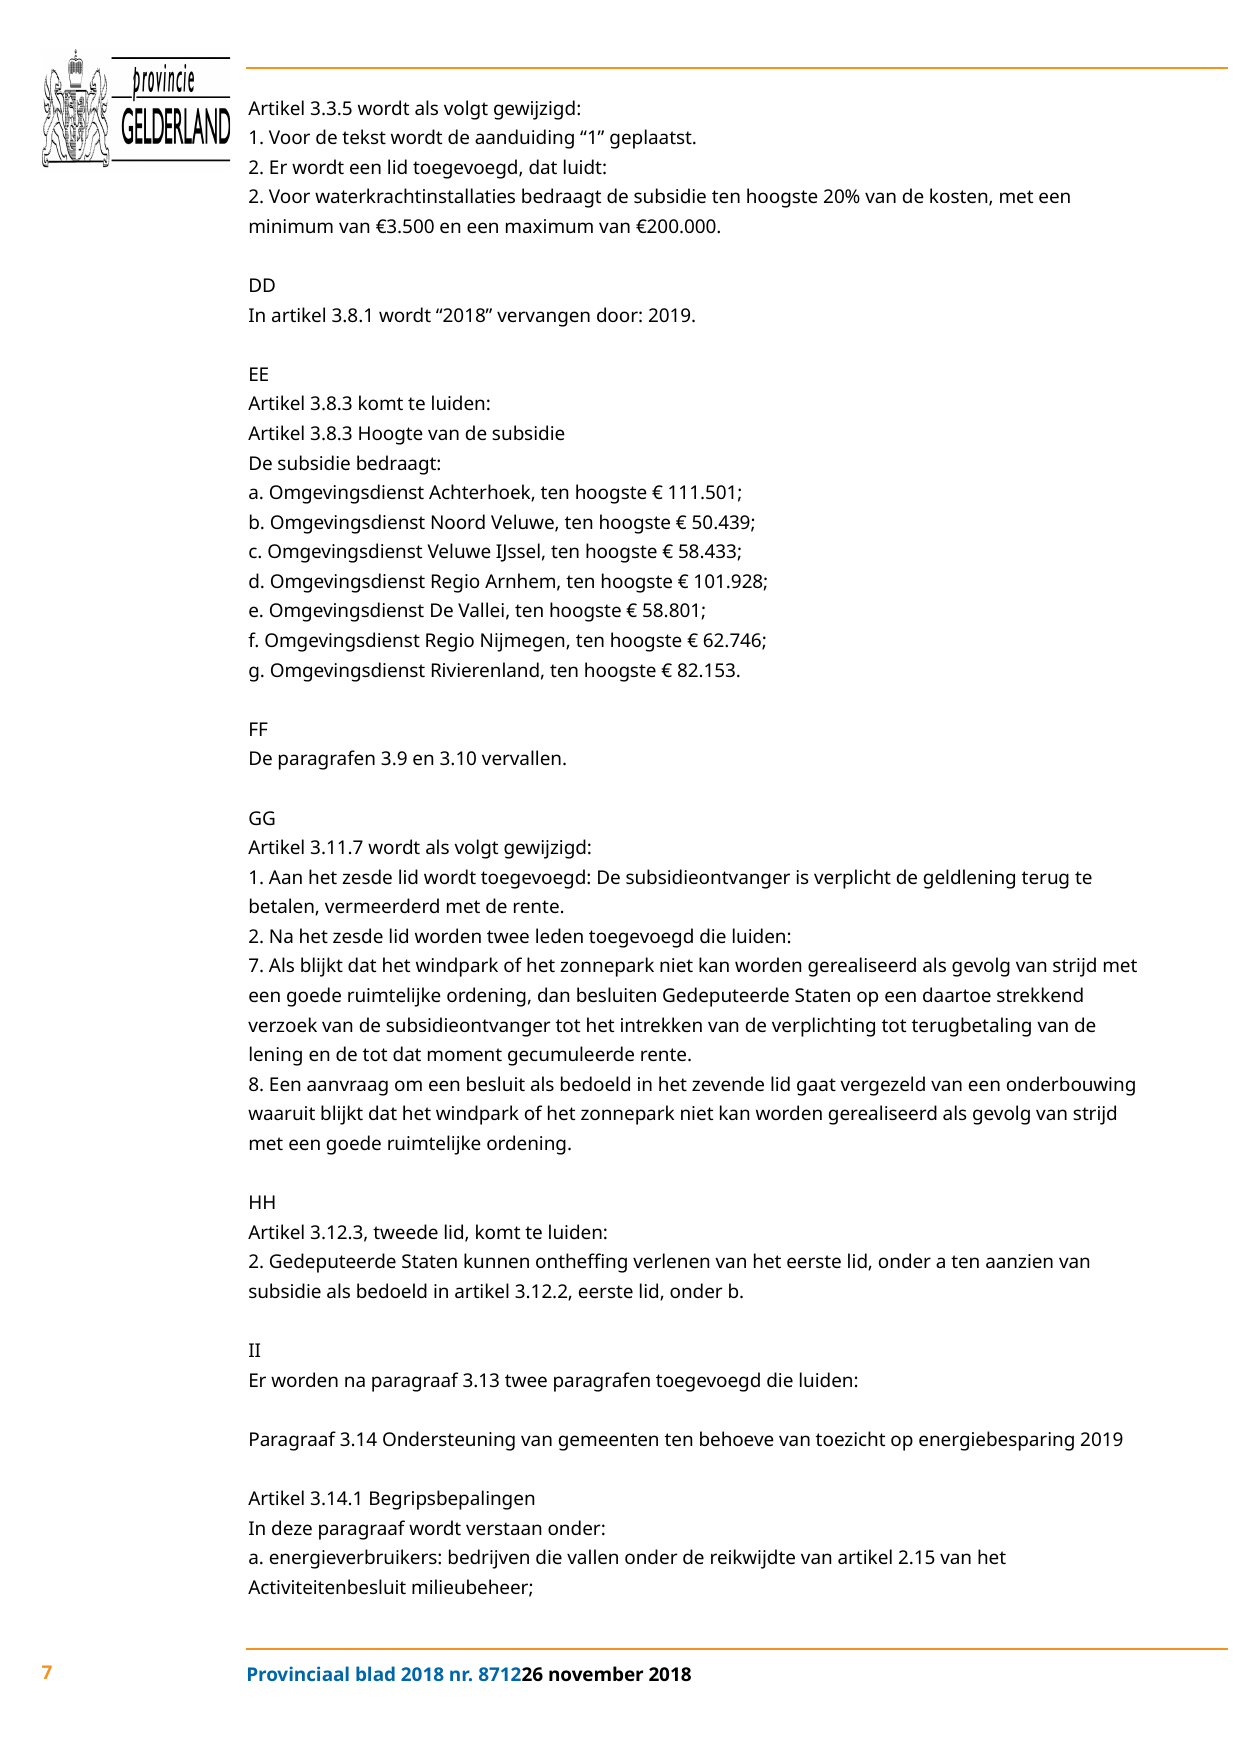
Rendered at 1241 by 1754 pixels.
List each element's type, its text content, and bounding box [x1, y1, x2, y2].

text c. Omgevingsdienst Veluwe IJssel, ten hoogste € 58.433; [248, 538, 1152, 564]
text Artikel 3.12.3, tweede lid, komt te luiden: [248, 1219, 1152, 1245]
text Paragraaf 3.14 Ondersteuning van gemeenten ten behoeve van toezicht op energiebesparing 2019 [248, 1426, 1152, 1452]
text a. Omgevingsdienst Achterhoek, ten hoogste € 111.501; [248, 479, 1152, 505]
text Artikel 3.3.5 wordt als volgt gewijzigd: [248, 95, 1152, 121]
text f. Omgevingsdienst Regio Nijmegen, ten hoogste € 62.746; [248, 627, 1152, 653]
text Er worden na paragraaf 3.13 twee paragrafen toegevoegd die luiden: [248, 1367, 1152, 1393]
text Artikel 3.14.1 Begripsbepalingen [248, 1485, 1152, 1511]
text d. Omgevingsdienst Regio Arnhem, ten hoogste € 101.928; [248, 568, 1152, 594]
text b. Omgevingsdienst Noord Veluwe, ten hoogste € 50.439; [248, 509, 1152, 535]
text 1. Aan het zesde lid wordt toegevoegd: De subsidieontvanger is verplicht de geldlening terug te betalen, vermeerderd met de rente. [248, 864, 1152, 919]
text 1. Voor de tekst wordt de aanduiding “1” geplaatst. [248, 124, 1152, 150]
text subsidie als bedoeld in artikel 3.12.2, eerste lid, onder b. [248, 1278, 1152, 1304]
text 2. Voor waterkrachtinstallaties bedraagt de subsidie ten hoogste 20% van de kosten, met een minimum van €3.500 en een maximum van €200.000. [248, 183, 1152, 239]
text Artikel 3.8.3 komt te luiden: [248, 391, 1152, 416]
text De paragrafen 3.9 en 3.10 vervallen. [248, 746, 1152, 771]
text 2. Gedeputeerde Staten kunnen ontheffing verlenen van het eerste lid, onder a ten aanzien van [248, 1248, 1152, 1274]
text DD [248, 272, 1152, 298]
text 7. Als blijkt dat het windpark of het zonnepark niet kan worden gerealiseerd als gevolg van strijd met een goede ruimtelijke ordening, dan besluiten Gedeputeerde Staten op een daartoe strekkend verzoek van de subsidieontvanger tot het intrekken van de verplichting tot terugbetaling van de lening en de tot dat moment gecumuleerde rente. [248, 953, 1152, 1067]
text 8. Een aanvraag om een besluit als bedoeld in het zevende lid gaat vergezeld van een onderbouwing waaruit blijkt dat het windpark of het zonnepark niet kan worden gerealiseerd als gevolg van strijd met een goede ruimtelijke ordening. [248, 1071, 1152, 1156]
text Artikel 3.8.3 Hoogte van de subsidie [248, 420, 1152, 446]
text Artikel 3.11.7 wordt als volgt gewijzigd: [248, 834, 1152, 860]
text GG [248, 805, 1152, 831]
text II [248, 1337, 1152, 1363]
text EE [248, 361, 1152, 387]
text FF [248, 716, 1152, 742]
text 2. Er wordt een lid toegevoegd, dat luidt: [248, 154, 1152, 180]
text 2. Na het zesde lid worden twee leden toegevoegd die luiden: [248, 923, 1152, 949]
text g. Omgevingsdienst Rivierenland, ten hoogste € 82.153. [248, 657, 1152, 683]
text e. Omgevingsdienst De Vallei, ten hoogste € 58.801; [248, 598, 1152, 623]
text In deze paragraaf wordt verstaan onder: [248, 1515, 1152, 1541]
text HH [248, 1189, 1152, 1215]
text De subsidie bedraagt: [248, 450, 1152, 476]
picture [41, 47, 231, 172]
text In artikel 3.8.1 wordt “2018” vervangen door: 2019. [248, 302, 1152, 328]
text a. energieverbruikers: bedrijven die vallen onder de reikwijdte van artikel 2.15 van het Activiteitenbesluit milieubeheer; [248, 1544, 1152, 1600]
